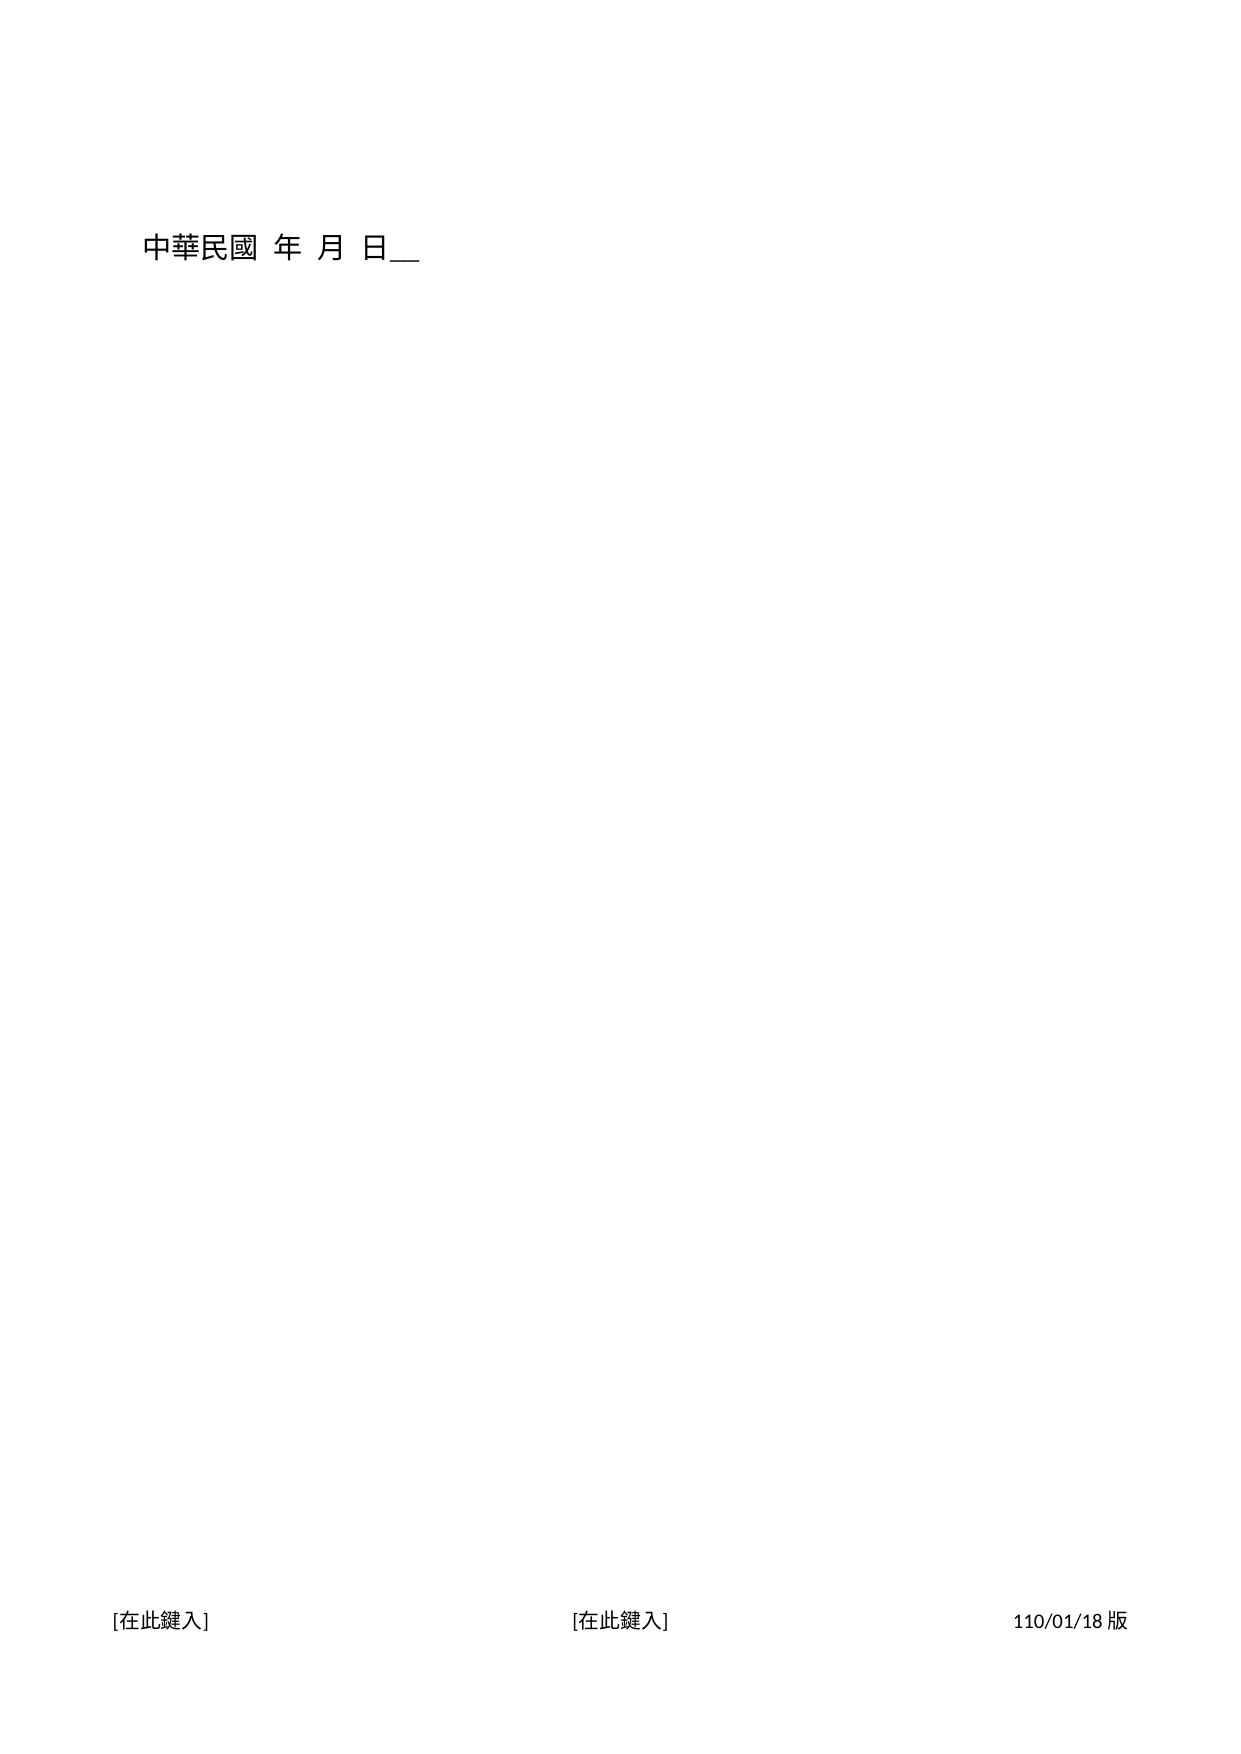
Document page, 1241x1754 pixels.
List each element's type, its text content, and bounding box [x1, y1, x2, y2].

text 中華民國 年 月 日__ [142, 225, 1101, 266]
